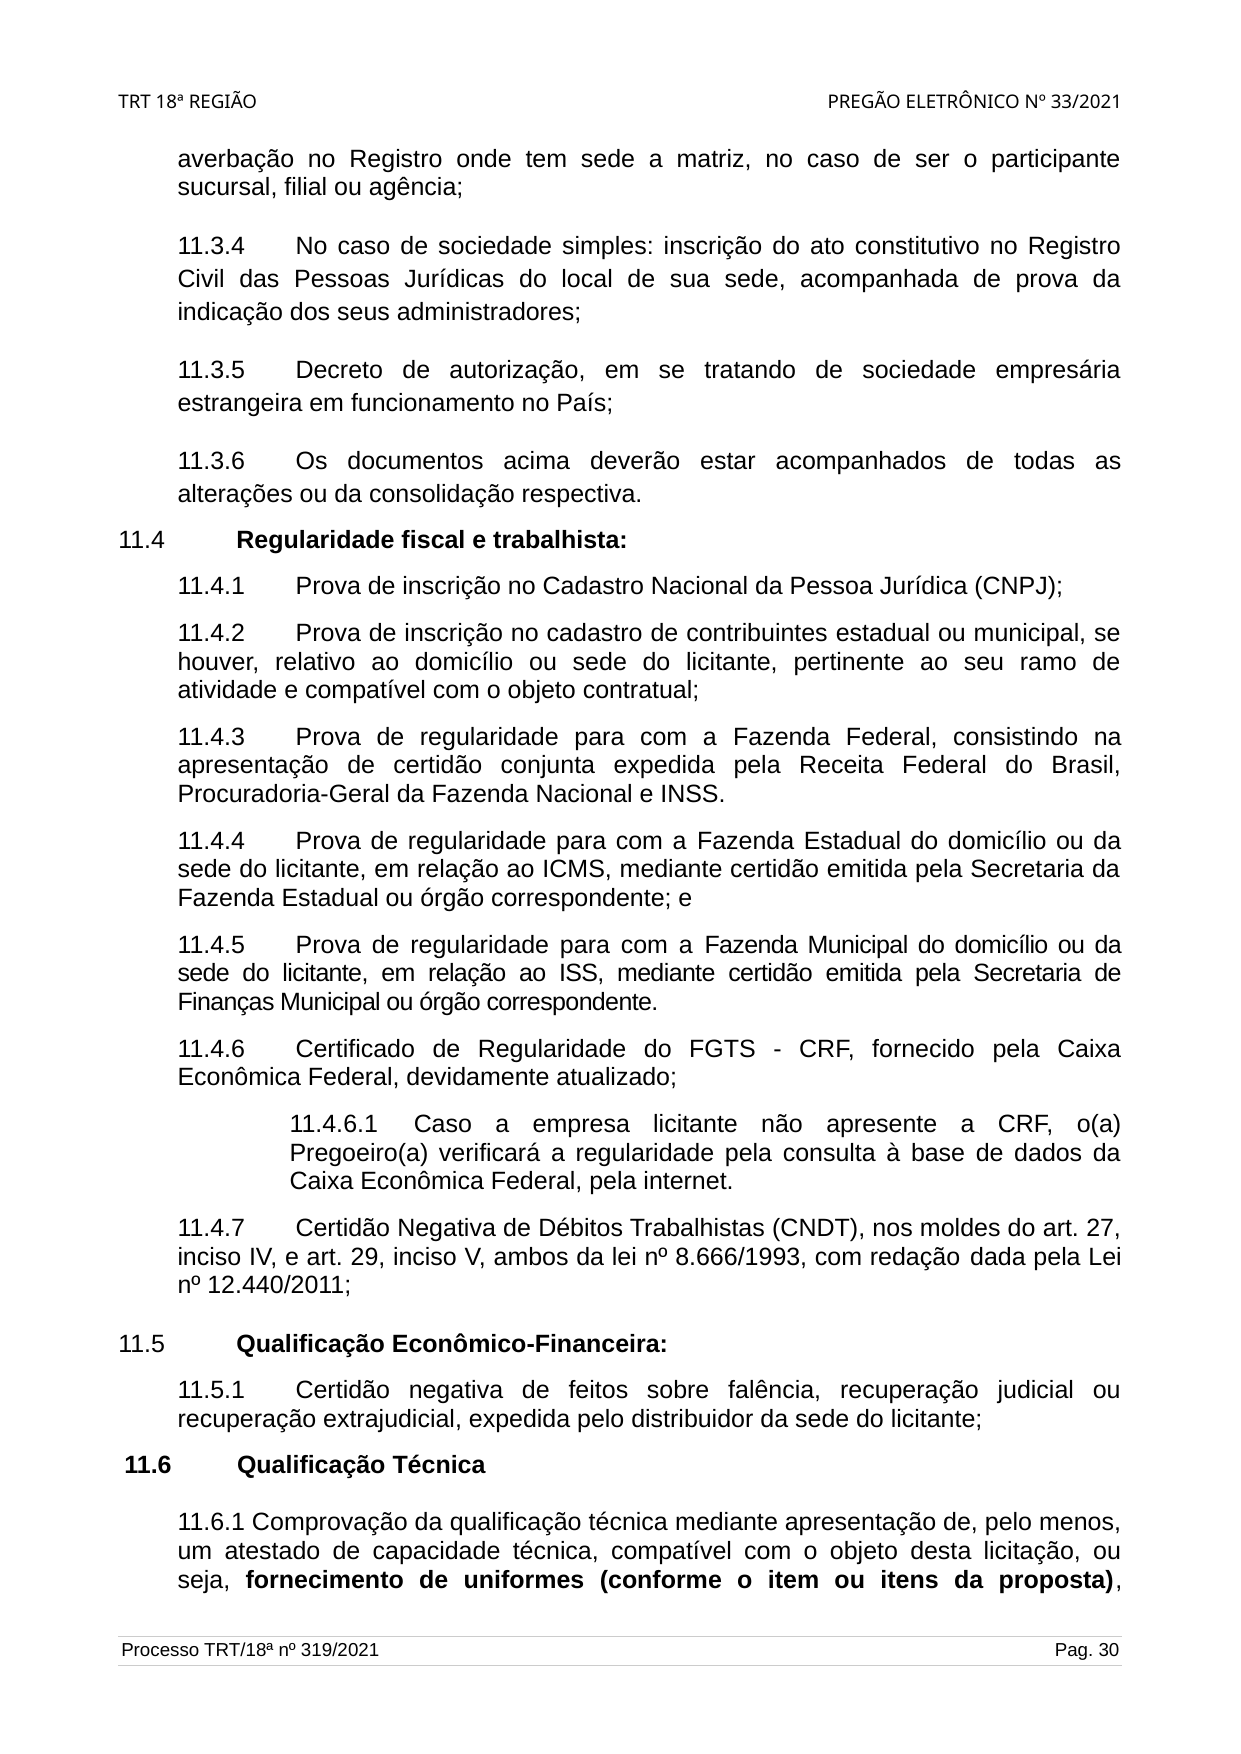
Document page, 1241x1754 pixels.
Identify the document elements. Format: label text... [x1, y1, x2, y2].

list 11.4.6 Certificado de Regularidade do FGTS - CRF, fornecido pela Caixa Econômica Federal, devidamente atualizado; [177, 1034, 1122, 1091]
list 11.4.3 Prova de regularidade para com a Fazenda Federal, consistindo na apresentação de certidão conjunta expedida pela Receita Federal do Brasil, Procuradoria-Geral da Fazenda Nacional e INSS. [177, 722, 1122, 808]
text 11.6 Qualificação Técnica [124, 1450, 1122, 1479]
text averbação no Registro onde tem sede a matriz, no caso de ser o participante sucursal, filial ou agência; [177, 143, 1122, 201]
text 11.5 Qualificação Econômico-Financeira: [118, 1329, 1122, 1358]
list 11.4.2 Prova de inscrição no cadastro de contribuintes estadual ou municipal, se houver, relativo ao domicílio ou sede do licitante, pertinente ao seu ramo de atividade e compatível com o objeto contratual; [177, 618, 1122, 704]
list 11.3.4 No caso de sociedade simples: inscrição do ato constitutivo no Registro Civil das Pessoas Jurídicas do local de sua sede, acompanhada de prova da indicação dos seus administradores; [177, 231, 1122, 326]
text 11.4 Regularidade fiscal e trabalhista: [118, 525, 1122, 554]
list 11.4.5 Prova de regularidade para com a Fazenda Municipal do domicílio ou da sede do licitante, em relação ao ISS, mediante certidão emitida pela Secretaria de Finanças Municipal ou órgão correspondente. [177, 930, 1122, 1016]
list 11.4.4 Prova de regularidade para com a Fazenda Estadual do domicílio ou da sede do licitante, em relação ao ICMS, mediante certidão emitida pela Secretaria da Fazenda Estadual ou órgão correspondente; e [177, 826, 1122, 912]
list 11.4.1 Prova de inscrição no Cadastro Nacional da Pessoa Jurídica (CNPJ); [177, 571, 1122, 600]
text 11.5.1 Certidão negativa de feitos sobre falência, recuperação judicial ou recuperação extrajudicial, expedida pelo distribuidor da sede do licitante; [177, 1375, 1122, 1432]
list 11.4.7 Certidão Negativa de Débitos Trabalhistas (CNDT), nos moldes do art. 27, inciso IV, e art. 29, inciso V, ambos da lei nº 8.666/1993, com redação dada pela Lei nº 12.440/2011; [177, 1213, 1122, 1299]
text 11.4.6.1 Caso a empresa licitante não apresente a CRF, o(a) Pregoeiro(a) verificará a regularidade pela consulta à base de dados da Caixa Econômica Federal, pela internet. [289, 1109, 1122, 1195]
text 11.6.1 Comprovação da qualificação técnica mediante apresentação de, pelo menos, um atestado de capacidade técnica, compatível com o objeto desta licitação, ou seja, fornecimento de uniformes (conforme o item ou itens da proposta), [177, 1507, 1122, 1593]
list 11.3.5 Decreto de autorização, em se tratando de sociedade empresária estrangeira em funcionamento no País; [177, 355, 1122, 417]
list 11.3.6 Os documentos acima deverão estar acompanhados de todas as alterações ou da consolidação respectiva. [177, 446, 1122, 508]
